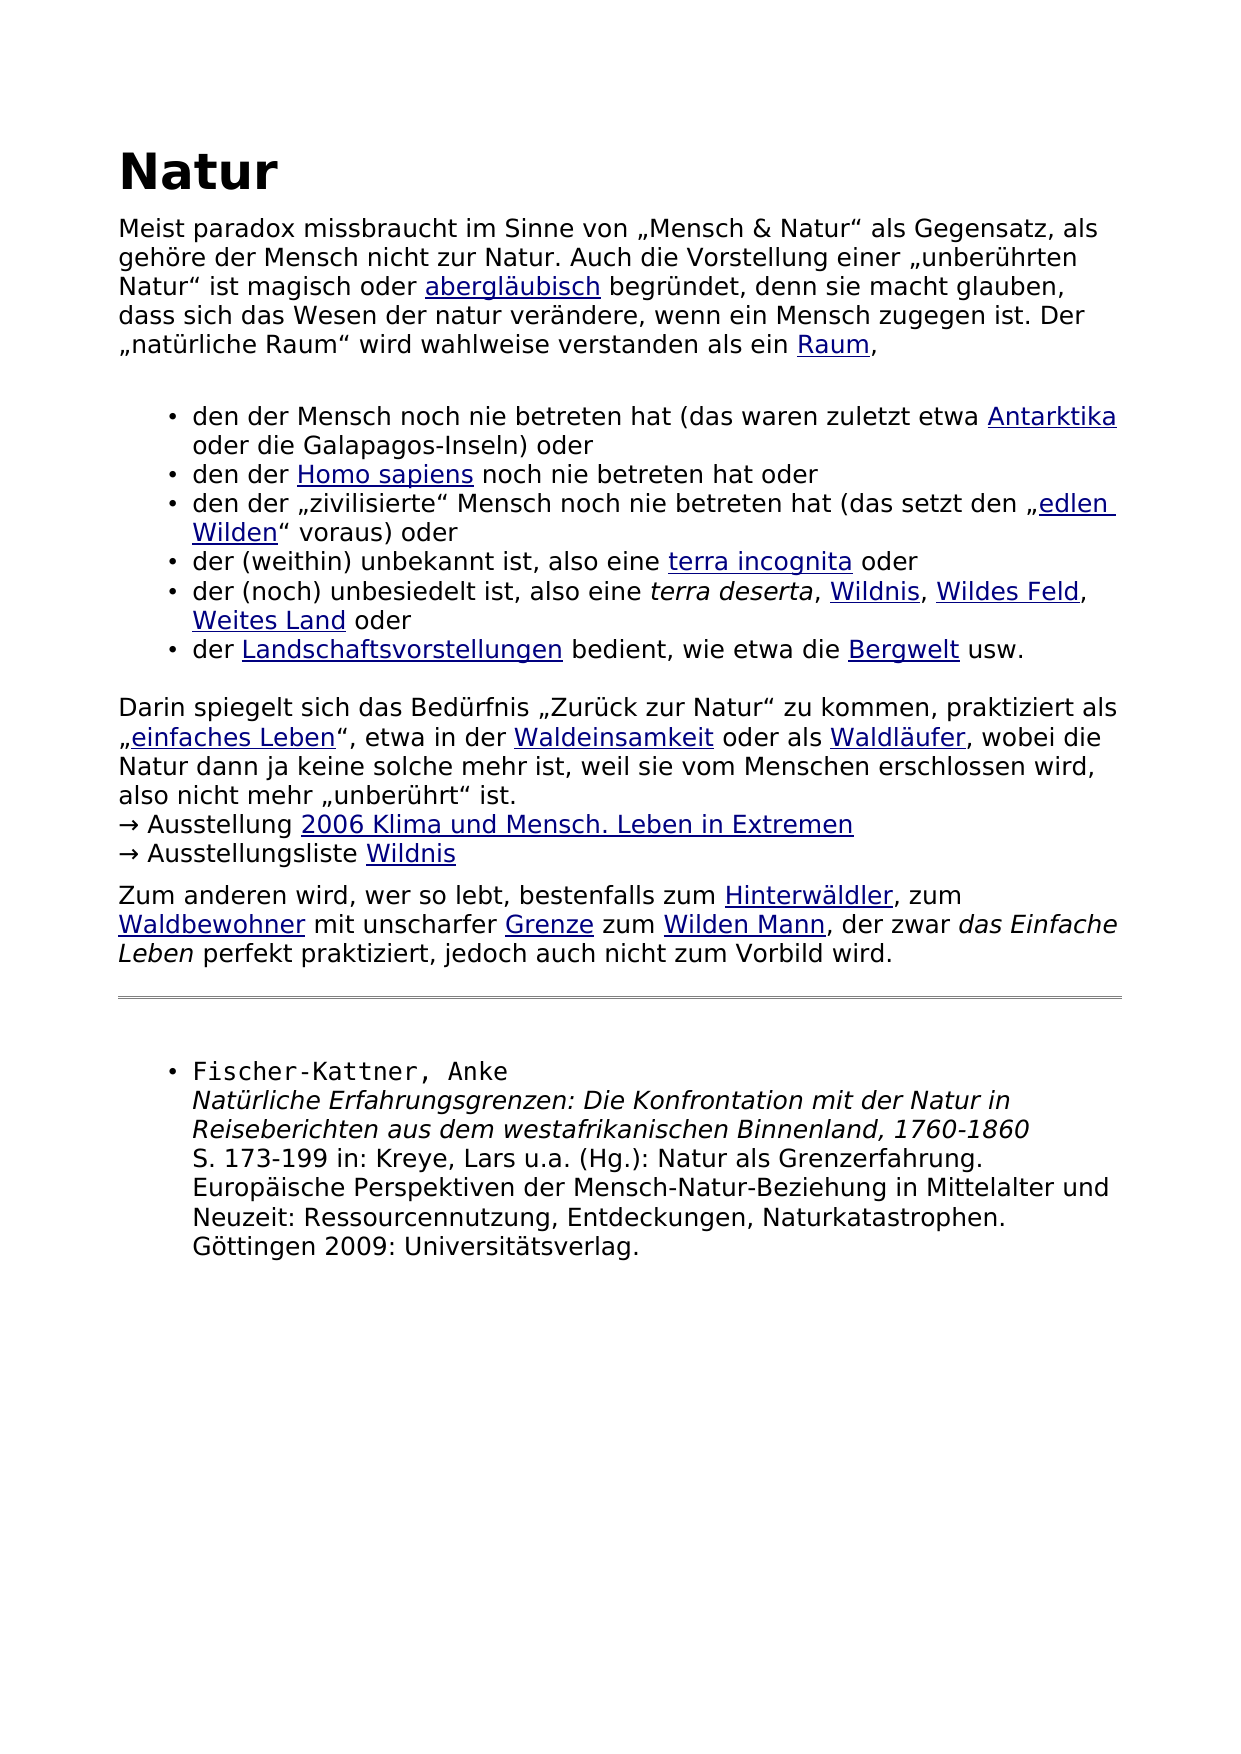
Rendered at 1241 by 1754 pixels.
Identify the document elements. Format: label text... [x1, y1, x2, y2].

text Darin spiegelt sich das Bedürfnis „Zurück zur Natur“ zu kommen, praktiziert als „einfaches Leben“, etwa in der Waldeinsamkeit oder als Waldläufer, wobei die Natur dann ja keine solche mehr ist, weil sie vom Menschen erschlossen wird, also nicht mehr „unberührt“ ist. → Ausstellung 2006 Klima und Mensch. Leben in Extremen → Ausstellungsliste Wildnis [118, 694, 1122, 869]
text Zum anderen wird, wer so lebt, bestenfalls zum Hinterwäldler, zum Waldbewohner mit unscharfer Grenze zum Wilden Mann, der zwar das Einfache Leben perfekt praktiziert, jedoch auch nicht zum Vorbild wird. [118, 881, 1122, 969]
text Meist paradox missbraucht im Sinne von „Mensch & Natur“ als Gegensatz, als gehöre der Mensch nicht zur Natur. Auch die Vorstellung einer „unberührten Natur“ ist magisch oder abergläubisch begründet, denn sie macht glauben, dass sich das Wesen der natur verändere, wenn ein Mensch zugegen ist. Der „natürliche Raum“ wird wahlweise verstanden als ein Raum, [118, 214, 1122, 360]
list der (noch) unbesiedelt ist, also eine terra deserta, Wildnis, Wildes Feld, Weites Land oder [177, 577, 1122, 635]
list der (weithin) unbekannt ist, also eine terra incognita oder [177, 547, 1122, 577]
list Fischer-Kattner, Anke Natürliche Erfahrungsgrenzen: Die Konfrontation mit der Natur in Reiseberichten aus dem westafrikanischen Binnenland, 1760-1860 S. 173-199 in: Kreye, Lars u.a. (Hg.): Natur als Grenzerfahrung. Europäische Perspektiven der Mensch-Natur-Beziehung in Mittelalter und Neuzeit: Ressourcennutzung, Entdeckungen, Naturkatastrophen. Göttingen 2009: Universitätsverlag. [177, 1057, 1122, 1261]
list den der Mensch noch nie betreten hat (das waren zuletzt etwa Antarktika oder die Galapagos-Inseln) oder [177, 402, 1122, 460]
list der Landschaftsvorstellungen bedient, wie etwa die Bergwelt usw. [177, 635, 1122, 664]
list den der Homo sapiens noch nie betreten hat oder [177, 460, 1122, 489]
list den der „zivilisierte“ Mensch noch nie betreten hat (das setzt den „edlen Wilden“ voraus) oder [177, 489, 1122, 547]
subtitle Natur [118, 143, 1122, 201]
